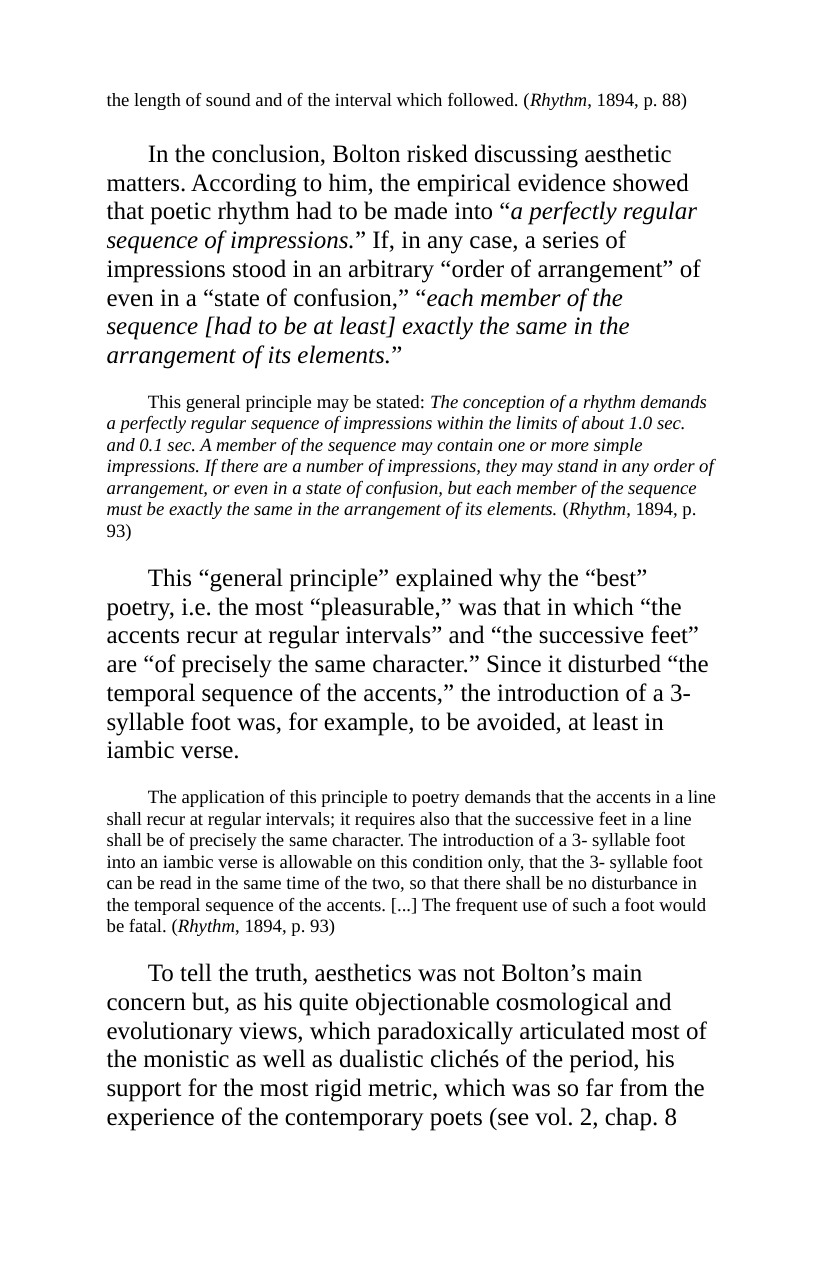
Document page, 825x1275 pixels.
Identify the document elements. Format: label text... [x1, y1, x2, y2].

text This general principle may be stated: The conception of a rhythm demands a perfectly regular sequence of impressions within the limits of about 1.0 sec. and 0.1 sec. A member of the sequence may contain one or more simple impressions. If there are a number of impressions, they may stand in any order of arrangement, or even in a state of confusion, but each member of the sequence must be exactly the same in the arrangement of its elements. (Rhythm, 1894, p. 93) [106, 391, 719, 541]
text To tell the truth, aesthetics was not Bolton’s main concern but, as his quite objectionable cosmological and evolutionary views, which paradoxically articulated most of the monistic as well as dualistic clichés of the period, his support for the most rigid metric, which was so far from the experience of the contemporary poets (see vol. 2, chap. 8 [106, 958, 719, 1131]
text the length of sound and of the interval which followed. (Rhythm, 1894, p. 88) [106, 89, 719, 110]
text This “general principle” explained why the “best” poetry, i.e. the most “pleasurable,” was that in which “the accents recur at regular intervals” and “the successive feet” are “of precisely the same character.” Since it disturbed “the temporal sequence of the accents,” the introduction of a 3-syllable foot was, for example, to be avoided, at least in iambic verse. [106, 563, 719, 764]
text In the conclusion, Bolton risked discussing aesthetic matters. According to him, the empirical evidence showed that poetic rhythm had to be made into “a perfectly regular sequence of impressions.” If, in any case, a series of impressions stood in an arbitrary “order of arrangement” of even in a “state of confusion,” “each member of the sequence [had to be at least] exactly the same in the arrangement of its elements.” [106, 139, 719, 369]
text The application of this principle to poetry demands that the accents in a line shall recur at regular intervals; it requires also that the successive feet in a line shall be of precisely the same character. The introduction of a 3- syllable foot into an iambic verse is allowable on this condition only, that the 3- syllable foot can be read in the same time of the two, so that there shall be no disturbance in the temporal sequence of the accents. [...] The frequent use of such a foot would be fatal. (Rhythm, 1894, p. 93) [106, 786, 719, 937]
